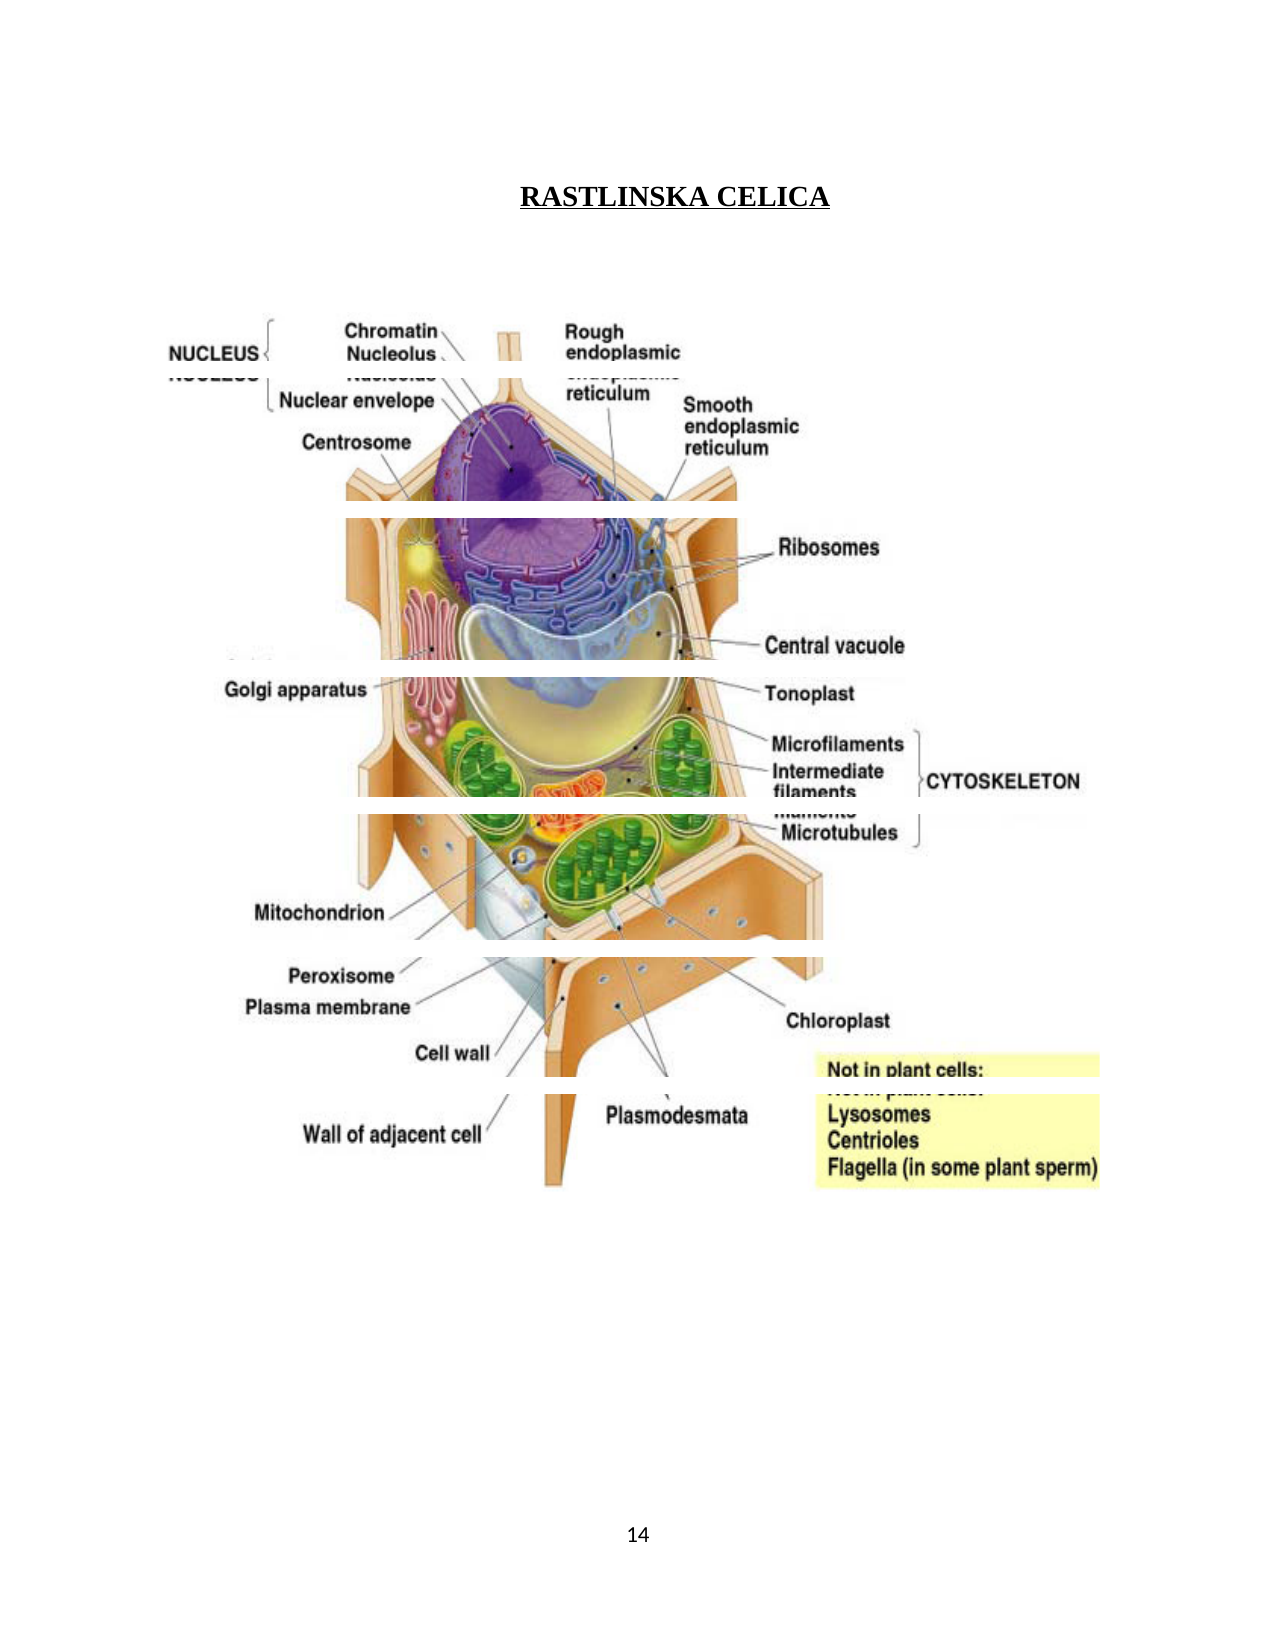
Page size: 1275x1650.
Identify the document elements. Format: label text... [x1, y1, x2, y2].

list RASTLINSKA CELICA [225, 179, 1125, 212]
